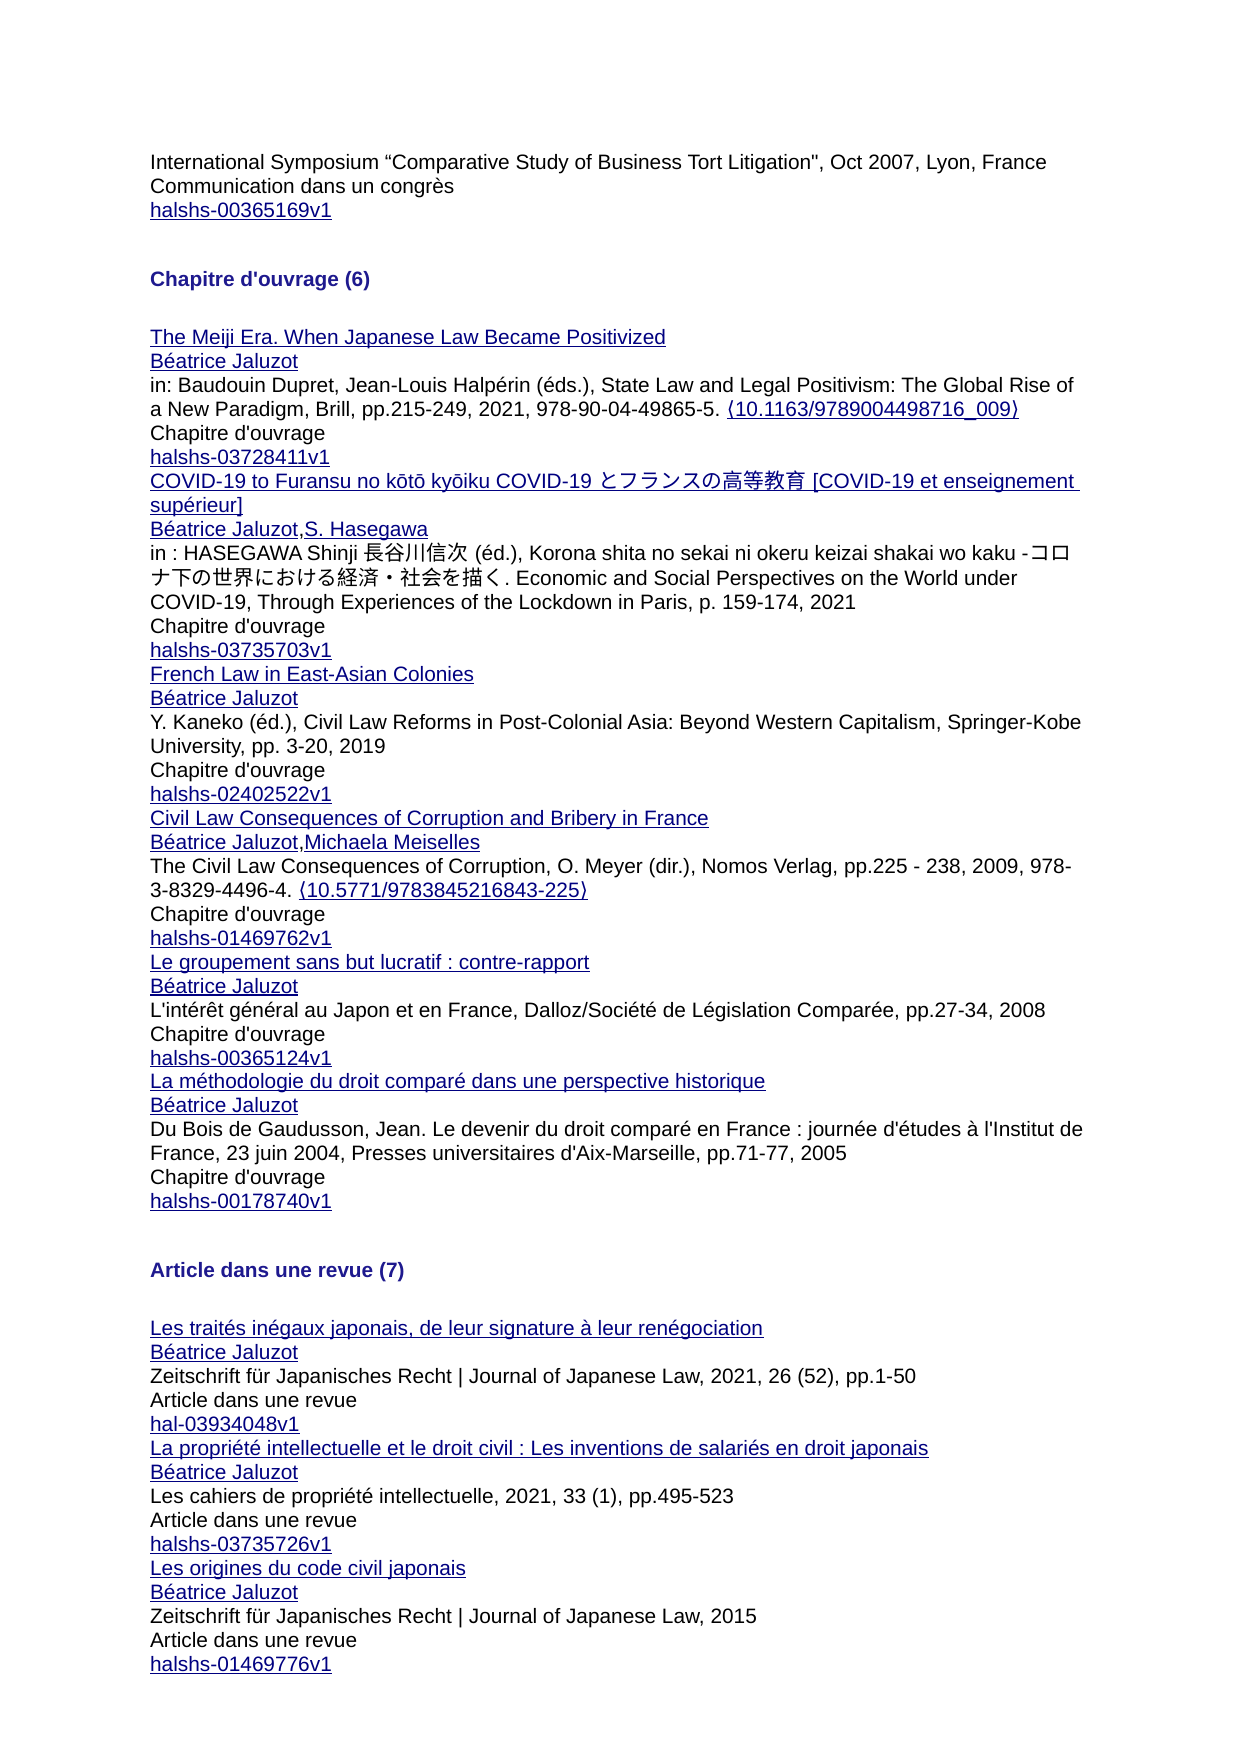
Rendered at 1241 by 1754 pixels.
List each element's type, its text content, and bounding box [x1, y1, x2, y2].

table_cell Le groupement sans but lucratif : contre-rapport Béatrice Jaluzot L'intérêt général au Japon et en France, Dalloz/Société de Législation Comparée, pp.27-34, 2008 Chapitre d'ouvrage halshs-00365124v1 [150, 950, 1090, 1069]
subtitle Chapitre d'ouvrage (6) [150, 267, 1090, 291]
table_header Les traités inégaux japonais, de leur signature à leur renégociation Béatrice Jaluzot Zeitschrift für Japanisches Recht | Journal of Japanese Law, 2021, 26 (52), pp.1-50 Article dans une revue hal-03934048v1 [150, 1316, 1090, 1436]
table_cell Civil Law Consequences of Corruption and Bribery in France Béatrice Jaluzot,Michaela Meiselles The Civil Law Consequences of Corruption, O. Meyer (dir.), Nomos Verlag, pp.225 - 238, 2009, 978-3-8329-4496-4. ⟨10.5771/9783845216843-225⟩ Chapitre d'ouvrage halshs-01469762v1 [150, 806, 1090, 949]
table_cell La méthodologie du droit comparé dans une perspective historique Béatrice Jaluzot Du Bois de Gaudusson, Jean. Le devenir du droit comparé en France : journée d'études à l'Institut de France, 23 juin 2004, Presses universitaires d'Aix-Marseille, pp.71-77, 2005 Chapitre d'ouvrage halshs-00178740v1 [150, 1069, 1090, 1213]
subtitle Article dans une revue (7) [150, 1258, 1090, 1282]
table_cell Les origines du code civil japonais Béatrice Jaluzot Zeitschrift für Japanisches Recht | Journal of Japanese Law, 2015 Article dans une revue halshs-01469776v1 [150, 1556, 1090, 1676]
table_cell La propriété intellectuelle et le droit civil : Les inventions de salariés en droit japonais Béatrice Jaluzot Les cahiers de propriété intellectuelle, 2021, 33 (1), pp.495-523 Article dans une revue halshs-03735726v1 [150, 1436, 1090, 1556]
table_header The Meiji Era. When Japanese Law Became Positivized Béatrice Jaluzot in: Baudouin Dupret, Jean-Louis Halpérin (éds.), State Law and Legal Positivism: The Global Rise of a New Paradigm, Brill, pp.215-249, 2021, 978-90-04-49865-5. ⟨10.1163/9789004498716_009⟩ Chapitre d'ouvrage halshs-03728411v1 [150, 325, 1090, 469]
table_cell COVID-19 to Furansu no kōtō kyōiku COVID-19 とフランスの高等教育 [COVID-19 et enseignement supérieur] Béatrice Jaluzot,S. Hasegawa in : HASEGAWA Shinji 長谷川信次 (éd.), Korona shita no sekai ni okeru keizai shakai wo kaku -コロナ下の世界における経済・社会を描く. Economic and Social Perspectives on the World under COVID-19, Through Experiences of the Lockdown in Paris, p. 159-174, 2021 Chapitre d'ouvrage halshs-03735703v1 [150, 469, 1090, 662]
table_cell French Law in East-Asian Colonies Béatrice Jaluzot Y. Kaneko (éd.), Civil Law Reforms in Post-Colonial Asia: Beyond Western Capitalism, Springer-Kobe University, pp. 3-20, 2019 Chapitre d'ouvrage halshs-02402522v1 [150, 662, 1090, 806]
table_cell International Symposium “Comparative Study of Business Tort Litigation", Oct 2007, Lyon, France Communication dans un congrès halshs-00365169v1 [150, 150, 1090, 222]
